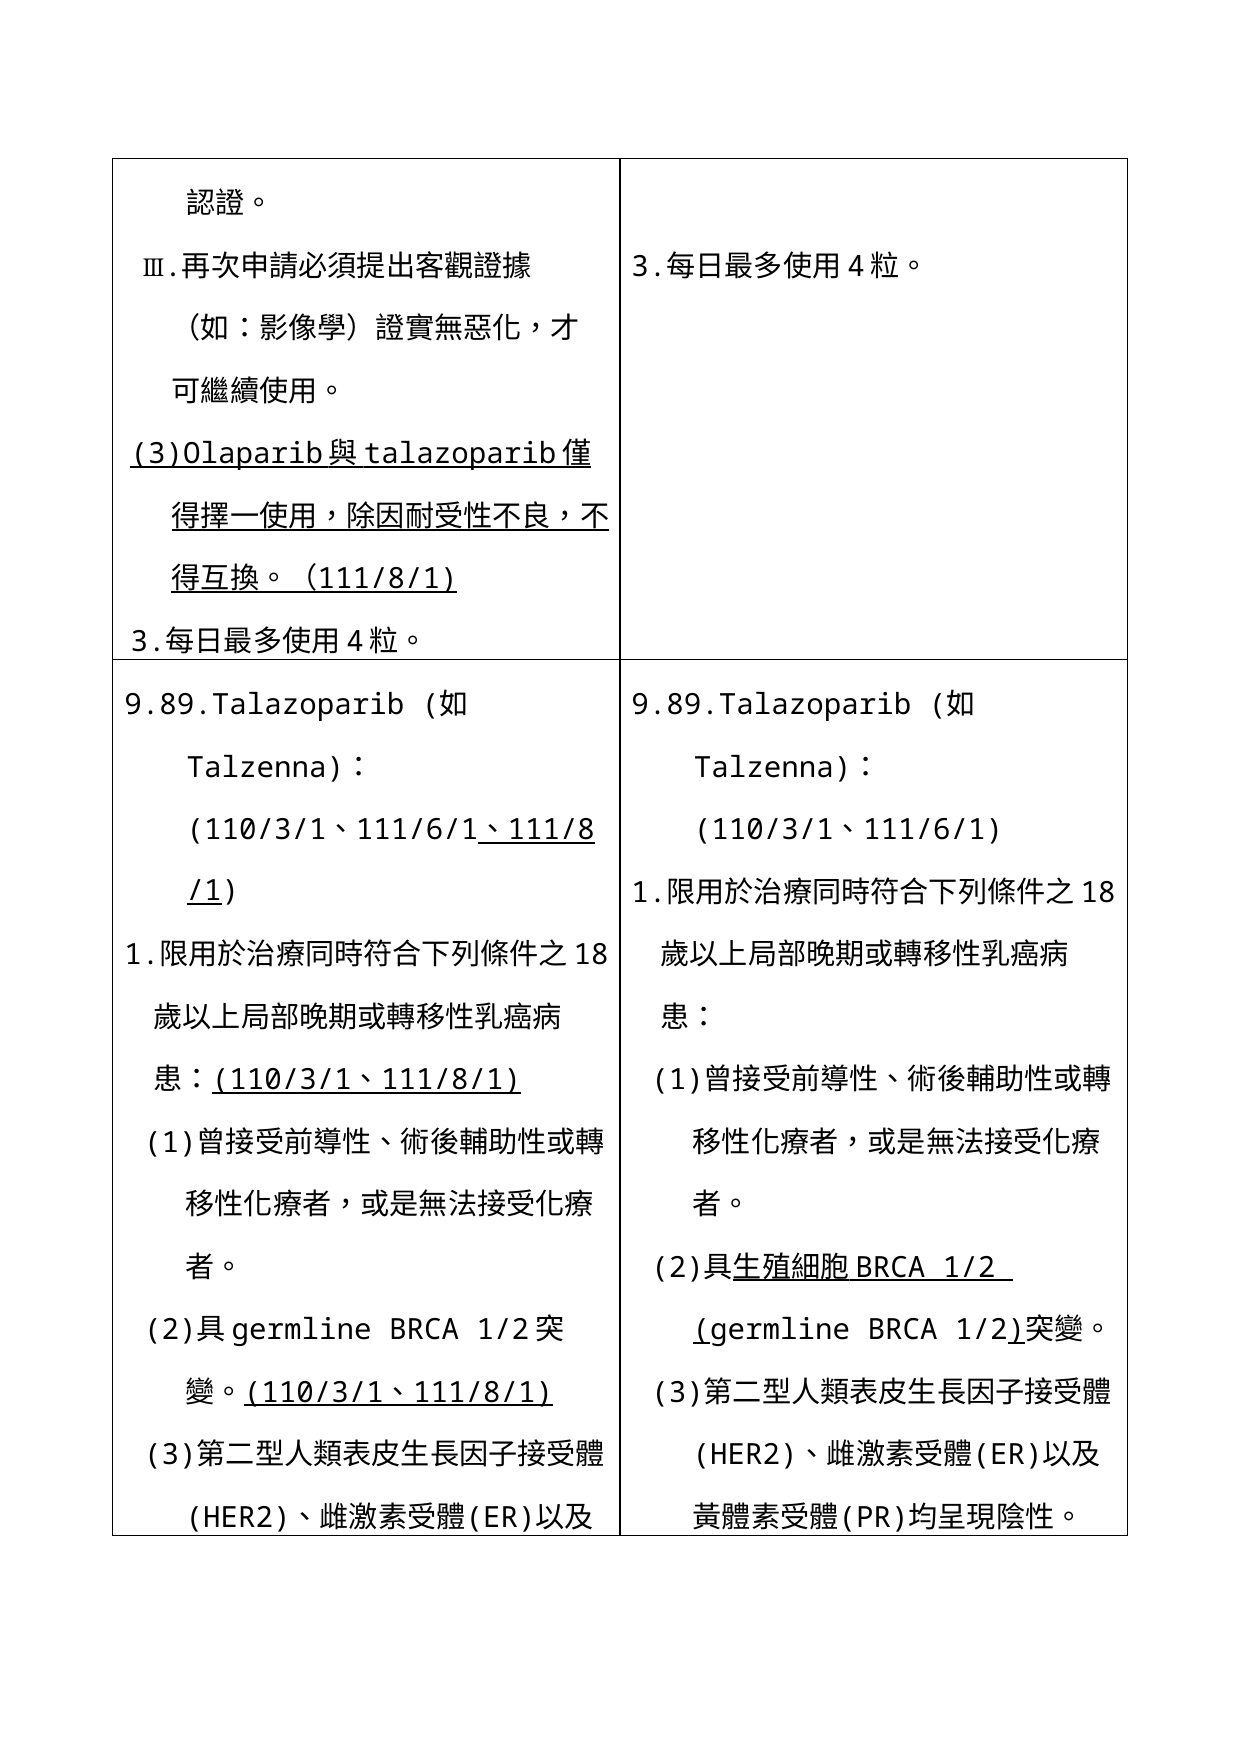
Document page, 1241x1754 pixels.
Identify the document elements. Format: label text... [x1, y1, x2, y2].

table_cell 3.每日最多使用4粒。 [621, 159, 1127, 659]
table_cell 9.89.Talazoparib (如Talzenna)：(110/3/1、111/6/1、111/8/1) 1.限用於治療同時符合下列條件之18歲以上局部晚期或轉移性乳癌病患：(110/3/1、111/8/1) (1)曾接受前導性、術後輔助性或轉移性化療者，或是無法接受化療者。 (2)具germline BRCA 1/2突變。(110/3/1、111/8/1) (3)第二型人類表皮生長因子接受體(HER2)、雌激素受體(ER)以及 [113, 660, 619, 1535]
table_cell 認證。 Ⅲ.再次申請必須提出客觀證據（如：影像學）證實無惡化，才可繼續使用。 (3)Olaparib與talazoparib僅得擇一使用，除因耐受性不良，不得互換。（111/8/1) 3.每日最多使用4粒。 [113, 159, 619, 659]
table_cell 9.89.Talazoparib (如Talzenna)：(110/3/1、111/6/1) 1.限用於治療同時符合下列條件之18歲以上局部晚期或轉移性乳癌病患： (1)曾接受前導性、術後輔助性或轉移性化療者，或是無法接受化療者。 (2)具生殖細胞BRCA 1/2 (germline BRCA 1/2)突變。 (3)第二型人類表皮生長因子接受體(HER2)、雌激素受體(ER)以及黃體素受體(PR)均呈現陰性。 [621, 660, 1127, 1535]
